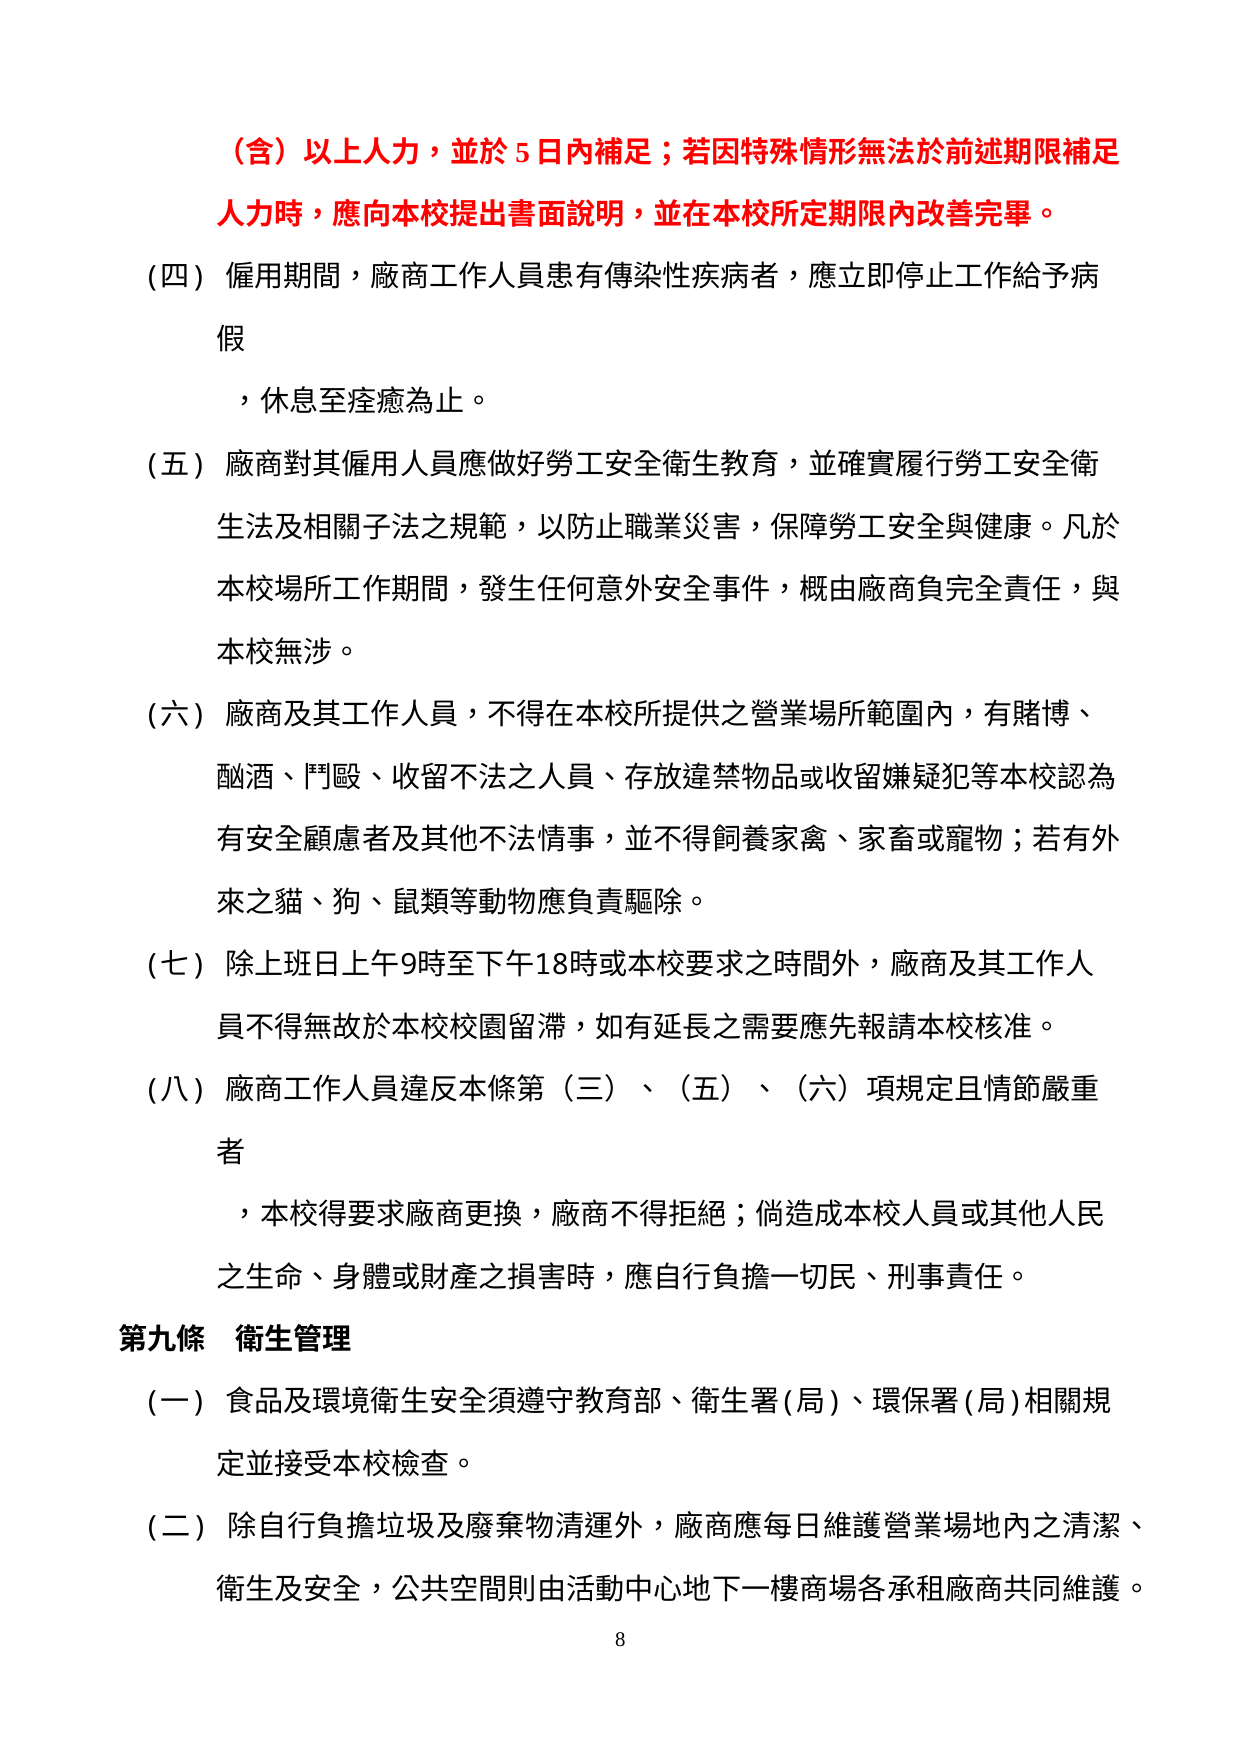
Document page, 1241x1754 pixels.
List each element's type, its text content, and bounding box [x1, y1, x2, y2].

text (二) 除自行負擔垃圾及廢棄物清運外，廠商應每日維護營業場地內之清潔、衛生及安全，公共空間則由活動中心地下一樓商場各承租廠商共同維護。如本校檢查不合格，經書面要求仍未改善時，本校得逕行招商處理，費用由廠商負擔，如拒不負擔者，本校得逕自履約保證金中扣除。如有違反法令遭罰款處分者，由廠商自行負責。 [143, 1483, 1122, 1608]
text 第九條 衛生管理 [118, 1295, 1122, 1358]
text (八) 廠商工作人員違反本條第（三）、（五）、（六）項規定且情節嚴重者 [143, 1045, 1122, 1170]
text ，休息至痊癒為止。 [143, 358, 1122, 420]
text (五) 廠商對其僱用人員應做好勞工安全衛生教育，並確實履行勞工安全衛生法及相關子法之規範，以防止職業災害，保障勞工安全與健康。凡於本校場所工作期間，發生任何意外安全事件，概由廠商負完全責任，與本校無涉。 [143, 420, 1122, 670]
text (四) 僱用期間，廠商工作人員患有傳染性疾病者，應立即停止工作給予病假 [143, 233, 1122, 358]
text (一) 食品及環境衛生安全須遵守教育部、衛生署(局)、環保署(局)相關規定並接受本校檢查。 [143, 1358, 1122, 1483]
text ，本校得要求廠商更換，廠商不得拒絕；倘造成本校人員或其他人民之生命、身體或財產之損害時，應自行負擔一切民、刑事責任。 [143, 1170, 1122, 1295]
text (七) 除上班日上午9時至下午18時或本校要求之時間外，廠商及其工作人員不得無故於本校校園留滯，如有延長之需要應先報請本校核准。 [143, 920, 1122, 1045]
text (六) 廠商及其工作人員，不得在本校所提供之營業場所範圍內，有賭博、酗酒、鬥毆、收留不法之人員、存放違禁物品或收留嫌疑犯等本校認為有安全顧慮者及其他不法情事，並不得飼養家禽、家畜或寵物；若有外來之貓、狗、鼠類等動物應負責驅除。 [143, 670, 1122, 920]
text （含）以上人力，並於5日內補足；若因特殊情形無法於前述期限補足人力時，應向本校提出書面說明，並在本校所定期限內改善完畢。 [143, 108, 1122, 233]
